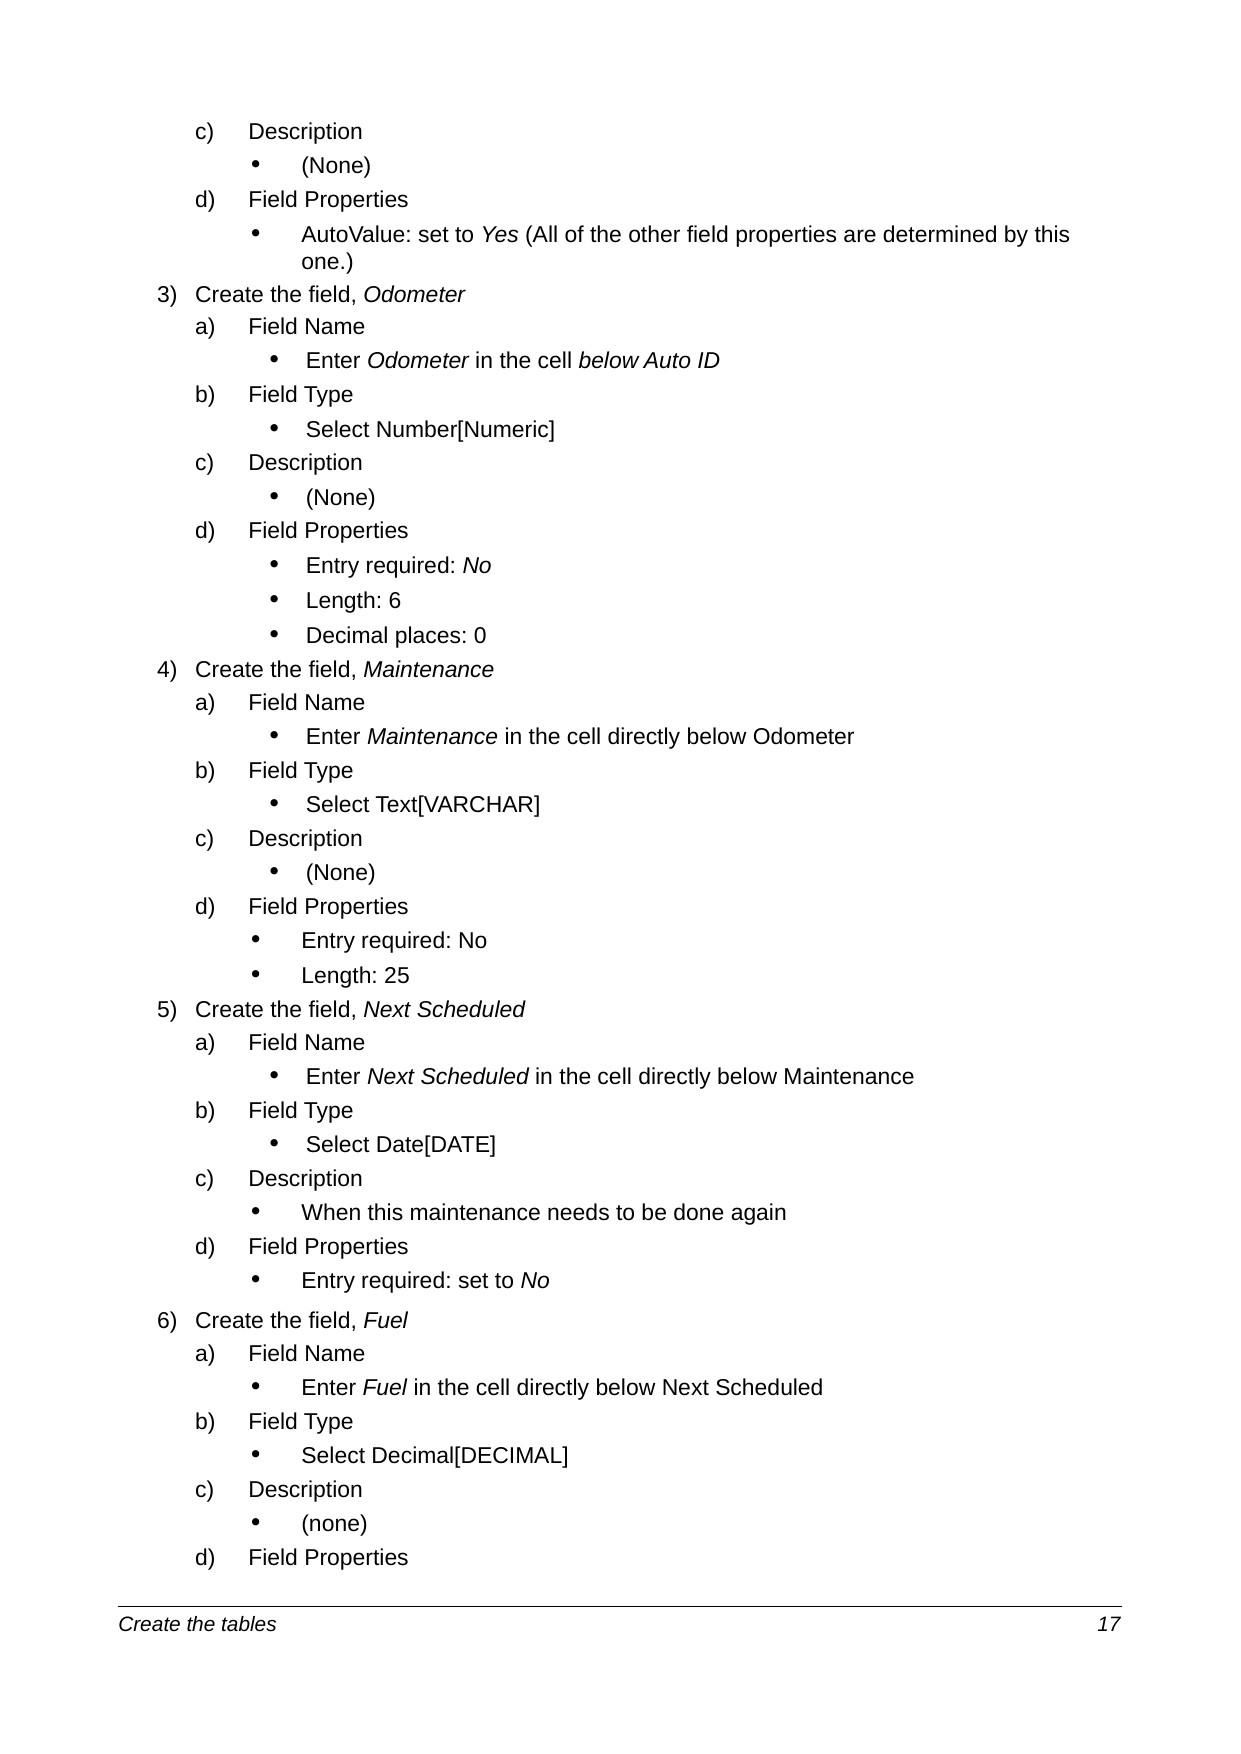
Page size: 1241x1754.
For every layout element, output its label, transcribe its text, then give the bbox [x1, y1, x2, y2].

list Field Properties [195, 1544, 1122, 1570]
list Enter Maintenance in the cell directly below Odometer [267, 721, 1122, 750]
list Select Decimal[DECIMAL] [248, 1440, 1122, 1469]
list Field Properties [195, 893, 1122, 919]
list Field Type [195, 381, 1122, 407]
list (none) [248, 1508, 1122, 1537]
list Field Name [195, 689, 1122, 715]
list Description [195, 825, 1122, 851]
list Field Properties [195, 1233, 1122, 1259]
list Field Type [195, 1408, 1122, 1434]
list AutoValue: set to Yes (All of the other field properties are determined by this one.) [248, 219, 1122, 274]
list Select Date[DATE] [267, 1129, 1122, 1158]
list Field Name [195, 1029, 1122, 1055]
list Entry required: set to No [248, 1265, 1122, 1294]
list Enter Fuel in the cell directly below Next Scheduled [248, 1372, 1122, 1401]
list Length: 25 [248, 961, 1122, 990]
list Enter Odometer in the cell below Auto ID [267, 346, 1122, 375]
list Description [195, 118, 1122, 144]
list Field Type [195, 757, 1122, 783]
list Field Name [195, 1339, 1122, 1366]
list (None) [267, 857, 1122, 886]
list Entry required: No [248, 925, 1122, 954]
list Field Name [195, 313, 1122, 339]
list Description [195, 1476, 1122, 1502]
list Enter Next Scheduled in the cell directly below Maintenance [267, 1061, 1122, 1091]
list Description [195, 1165, 1122, 1191]
list Field Properties [195, 186, 1122, 212]
list Length: 6 [267, 585, 1122, 614]
list Field Properties [195, 517, 1122, 543]
list Create the field, Fuel [177, 1307, 1122, 1333]
list Description [195, 449, 1122, 476]
list (None) [248, 151, 1122, 180]
list Create the field, Odometer [177, 281, 1122, 307]
list Select Number[Numeric] [267, 414, 1122, 443]
list (None) [267, 482, 1122, 511]
list Entry required: No [267, 550, 1122, 579]
list Create the field, Next Scheduled [177, 996, 1122, 1022]
list When this maintenance needs to be done again [248, 1197, 1122, 1227]
list Create the field, Maintenance [177, 656, 1122, 682]
list Select Text[VARCHAR] [267, 789, 1122, 818]
list Decimal places: 0 [267, 621, 1122, 650]
list Field Type [195, 1097, 1122, 1123]
